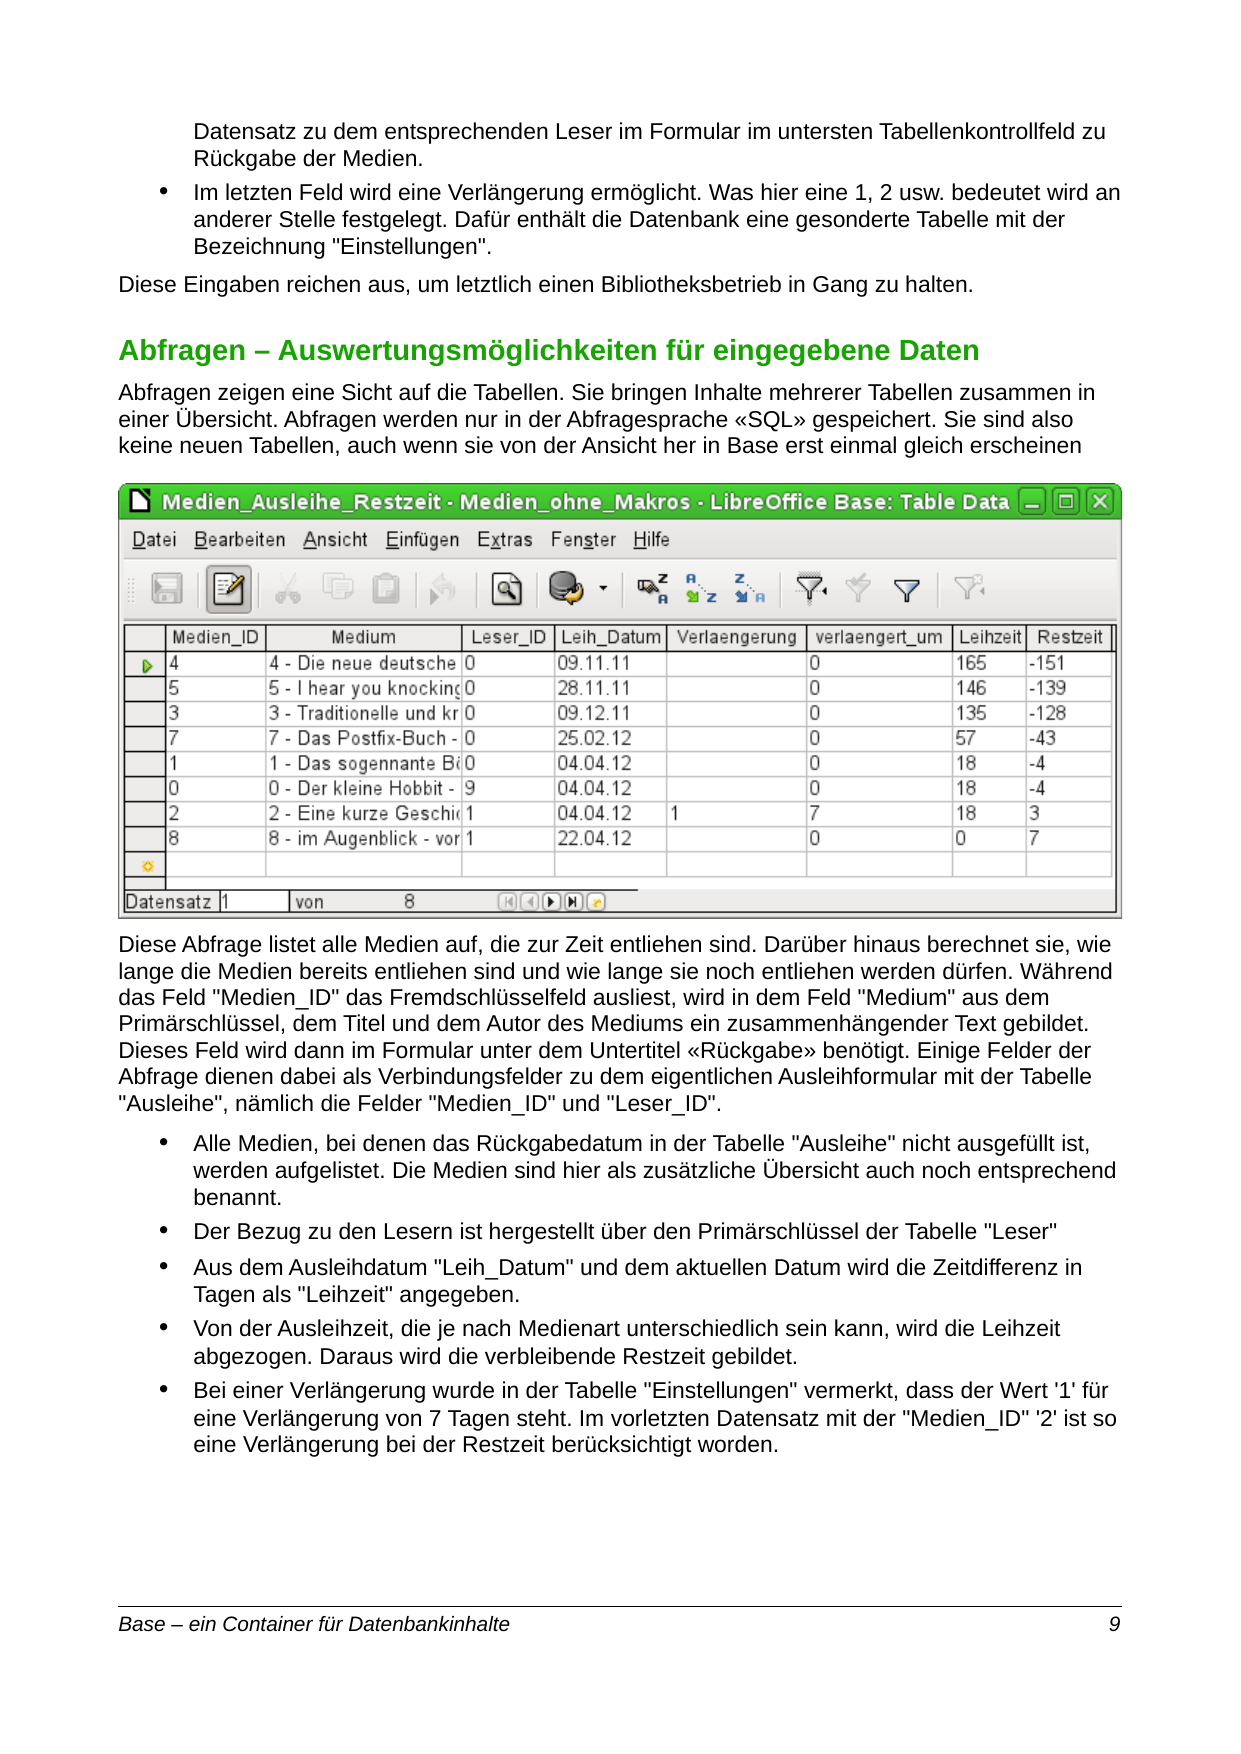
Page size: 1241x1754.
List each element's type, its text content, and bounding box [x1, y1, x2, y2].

list Alle Medien, bei denen das Rückgabedatum in der Tabelle "Ausleihe" nicht ausgefüllt ist, werden aufgelistet. Die Medien sind hier als zusätzliche Übersicht auch noch entsprechend benannt. [156, 1128, 1122, 1210]
list Im letzten Feld wird eine Verlängerung ermöglicht. Was hier eine 1, 2 usw. bedeutet wird an anderer Stelle festgelegt. Dafür enthält die Datenbank eine gesonderte Tabelle mit der Bezeichnung "Einstellungen". [156, 177, 1122, 259]
list Aus dem Ausleihdatum "Leih_Datum" und dem aktuellen Datum wird die Zeitdifferenz in Tagen als "Leihzeit" angegeben. [156, 1252, 1122, 1307]
list Datensatz zu dem entsprechenden Leser im Formular im untersten Tabellenkontrollfeld zu Rückgabe der Medien. [156, 118, 1122, 171]
text Abfragen zeigen eine Sicht auf die Tabellen. Sie bringen Inhalte mehrerer Tabellen zusammen in einer Übersicht. Abfragen werden nur in der Abfragesprache «SQL» gespeichert. Sie sind also keine neuen Tabellen, auch wenn sie von der Ansicht her in Base erst einmal gleich erscheinen [118, 379, 1122, 458]
picture [118, 483, 1123, 919]
list Bei einer Verlängerung wurde in der Tabelle "Einstellungen" vermerkt, dass der Wert '1' für eine Verlängerung von 7 Tagen steht. Im vorletzten Datensatz mit der "Medien_ID" '2' ist so eine Verlängerung bei der Restzeit berücksichtigt worden. [156, 1375, 1122, 1457]
list Der Bezug zu den Lesern ist hergestellt über den Primärschlüssel der Tabelle "Leser" [156, 1216, 1122, 1246]
list Von der Ausleihzeit, die je nach Medienart unterschiedlich sein kann, wird die Leihzeit abgezogen. Daraus wird die verbleibende Restzeit gebildet. [156, 1314, 1122, 1369]
text Diese Eingaben reichen aus, um letztlich einen Bibliotheksbetrieb in Gang zu halten. [118, 271, 1122, 298]
subtitle Abfragen – Auswertungsmöglichkeiten für eingegebene Daten [118, 333, 1122, 367]
text Diese Abfrage listet alle Medien auf, die zur Zeit entliehen sind. Darüber hinaus berechnet sie, wie lange die Medien bereits entliehen sind und wie lange sie noch entliehen werden dürfen. Während das Feld "Medien_ID" das Fremdschlüsselfeld ausliest, wird in dem Feld "Medium" aus dem Primärschlüssel, dem Titel und dem Autor des Mediums ein zusammenhängender Text gebildet. Dieses Feld wird dann im Formular unter dem Untertitel «Rückgabe» benötigt. Einige Felder der Abfrage dienen dabei als Verbindungsfelder zu dem eigentlichen Ausleihformular mit der Tabelle "Ausleihe", nämlich die Felder "Medien_ID" und "Leser_ID". [118, 931, 1122, 1116]
